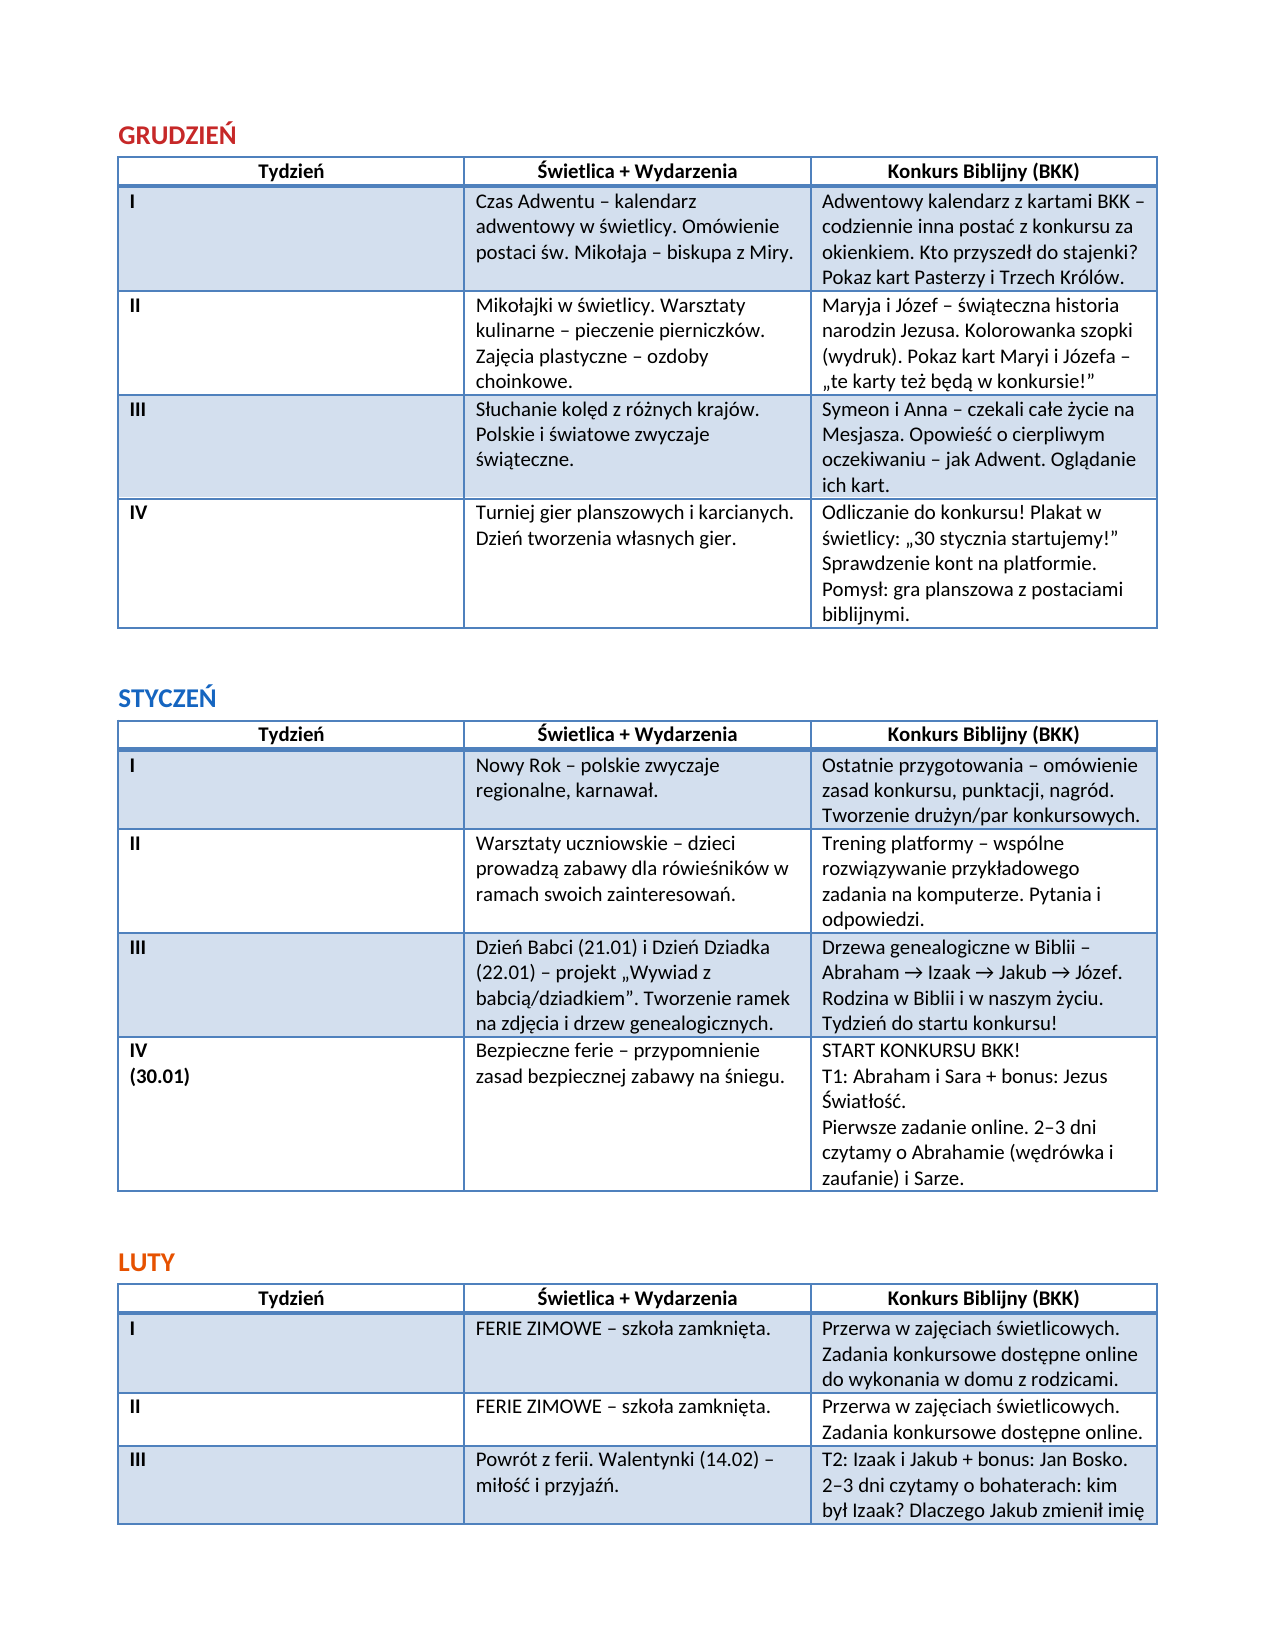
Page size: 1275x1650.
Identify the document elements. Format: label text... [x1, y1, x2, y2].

table_header Świetlica + Wydarzenia [465, 158, 810, 183]
table_cell Czas Adwentu – kalendarz adwentowy w świetlicy. Omówienie postaci św. Mikołaja – biskupa z Miry. [465, 188, 810, 290]
table_cell II [119, 830, 463, 932]
table_cell Powrót z ferii. Walentynki (14.02) – miłość i przyjaźń. [465, 1447, 810, 1523]
table_cell Słuchanie kolęd z różnych krajów. Polskie i światowe zwyczaje świąteczne. [465, 396, 810, 497]
table_cell FERIE ZIMOWE – szkoła zamknięta. [465, 1394, 810, 1444]
table_cell II [119, 1394, 463, 1444]
subtitle LUTY [118, 1245, 1157, 1278]
table_cell Trening platformy – wspólne rozwiązywanie przykładowego zadania na komputerze. Pytania i odpowiedzi. [812, 830, 1156, 932]
table_cell Drzewa genealogiczne w Biblii – Abraham → Izaak → Jakub → Józef. Rodzina w Biblii i w naszym życiu. Tydzień do startu konkursu! [812, 934, 1156, 1036]
table_cell II [119, 292, 463, 394]
table_cell I [119, 752, 463, 828]
table_cell Odliczanie do konkursu! Plakat w świetlicy: „30 stycznia startujemy!” Sprawdzenie kont na platformie. Pomysł: gra planszowa z postaciami biblijnymi. [812, 500, 1156, 627]
table_header Świetlica + Wydarzenia [465, 722, 810, 747]
table_header Konkurs Biblijny (BKK) [812, 1285, 1156, 1311]
table_header Świetlica + Wydarzenia [465, 1285, 810, 1311]
table_header Tydzień [119, 1285, 463, 1311]
table_cell III [119, 1447, 463, 1523]
table_cell Przerwa w zajęciach świetlicowych. Zadania konkursowe dostępne online do wykonania w domu z rodzicami. [812, 1315, 1156, 1392]
table_cell I [119, 188, 463, 290]
subtitle STYCZEŃ [118, 682, 1157, 715]
table_cell Przerwa w zajęciach świetlicowych. Zadania konkursowe dostępne online. [812, 1394, 1156, 1444]
table_cell Ostatnie przygotowania – omówienie zasad konkursu, punktacji, nagród. Tworzenie drużyn/par konkursowych. [812, 752, 1156, 828]
subtitle GRUDZIEŃ [118, 118, 1157, 151]
table_cell III [119, 934, 463, 1036]
table_cell Maryja i Józef – świąteczna historia narodzin Jezusa. Kolorowanka szopki (wydruk). Pokaz kart Maryi i Józefa – „te karty też będą w konkursie!” [812, 292, 1156, 394]
table_cell Turniej gier planszowych i karcianych. Dzień tworzenia własnych gier. [465, 500, 810, 627]
table_header Konkurs Biblijny (BKK) [812, 722, 1156, 747]
table_cell Symeon i Anna – czekali całe życie na Mesjasza. Opowieść o cierpliwym oczekiwaniu – jak Adwent. Oglądanie ich kart. [812, 396, 1156, 497]
table_cell Warsztaty uczniowskie – dzieci prowadzą zabawy dla rówieśników w ramach swoich zainteresowań. [465, 830, 810, 932]
table_cell Mikołajki w świetlicy. Warsztaty kulinarne – pieczenie pierniczków. Zajęcia plastyczne – ozdoby choinkowe. [465, 292, 810, 394]
table_cell Bezpieczne ferie – przypomnienie zasad bezpiecznej zabawy na śniegu. [465, 1038, 810, 1190]
table_cell Adwentowy kalendarz z kartami BKK – codziennie inna postać z konkursu za okienkiem. Kto przyszedł do stajenki? Pokaz kart Pasterzy i Trzech Królów. [812, 188, 1156, 290]
table_header Tydzień [119, 158, 463, 183]
table_cell Dzień Babci (21.01) i Dzień Dziadka (22.01) – projekt „Wywiad z babcią/dziadkiem”. Tworzenie ramek na zdjęcia i drzew genealogicznych. [465, 934, 810, 1036]
table_cell I [119, 1315, 463, 1392]
table_cell IV (30.01) [119, 1038, 463, 1190]
table_cell IV [119, 500, 463, 627]
table_header Tydzień [119, 722, 463, 747]
table_cell START KONKURSU BKK! T1: Abraham i Sara + bonus: Jezus Światłość. Pierwsze zadanie online. 2–3 dni czytamy o Abrahamie (wędrówka i zaufanie) i Sarze. [812, 1038, 1156, 1190]
table_cell FERIE ZIMOWE – szkoła zamknięta. [465, 1315, 810, 1392]
table_header Konkurs Biblijny (BKK) [812, 158, 1156, 183]
table_cell III [119, 396, 463, 497]
table_cell Nowy Rok – polskie zwyczaje regionalne, karnawał. [465, 752, 810, 828]
table_cell T2: Izaak i Jakub + bonus: Jan Bosko. 2–3 dni czytamy o bohaterach: kim był Izaak? Dlaczego Jakub zmienił imię [812, 1447, 1156, 1523]
